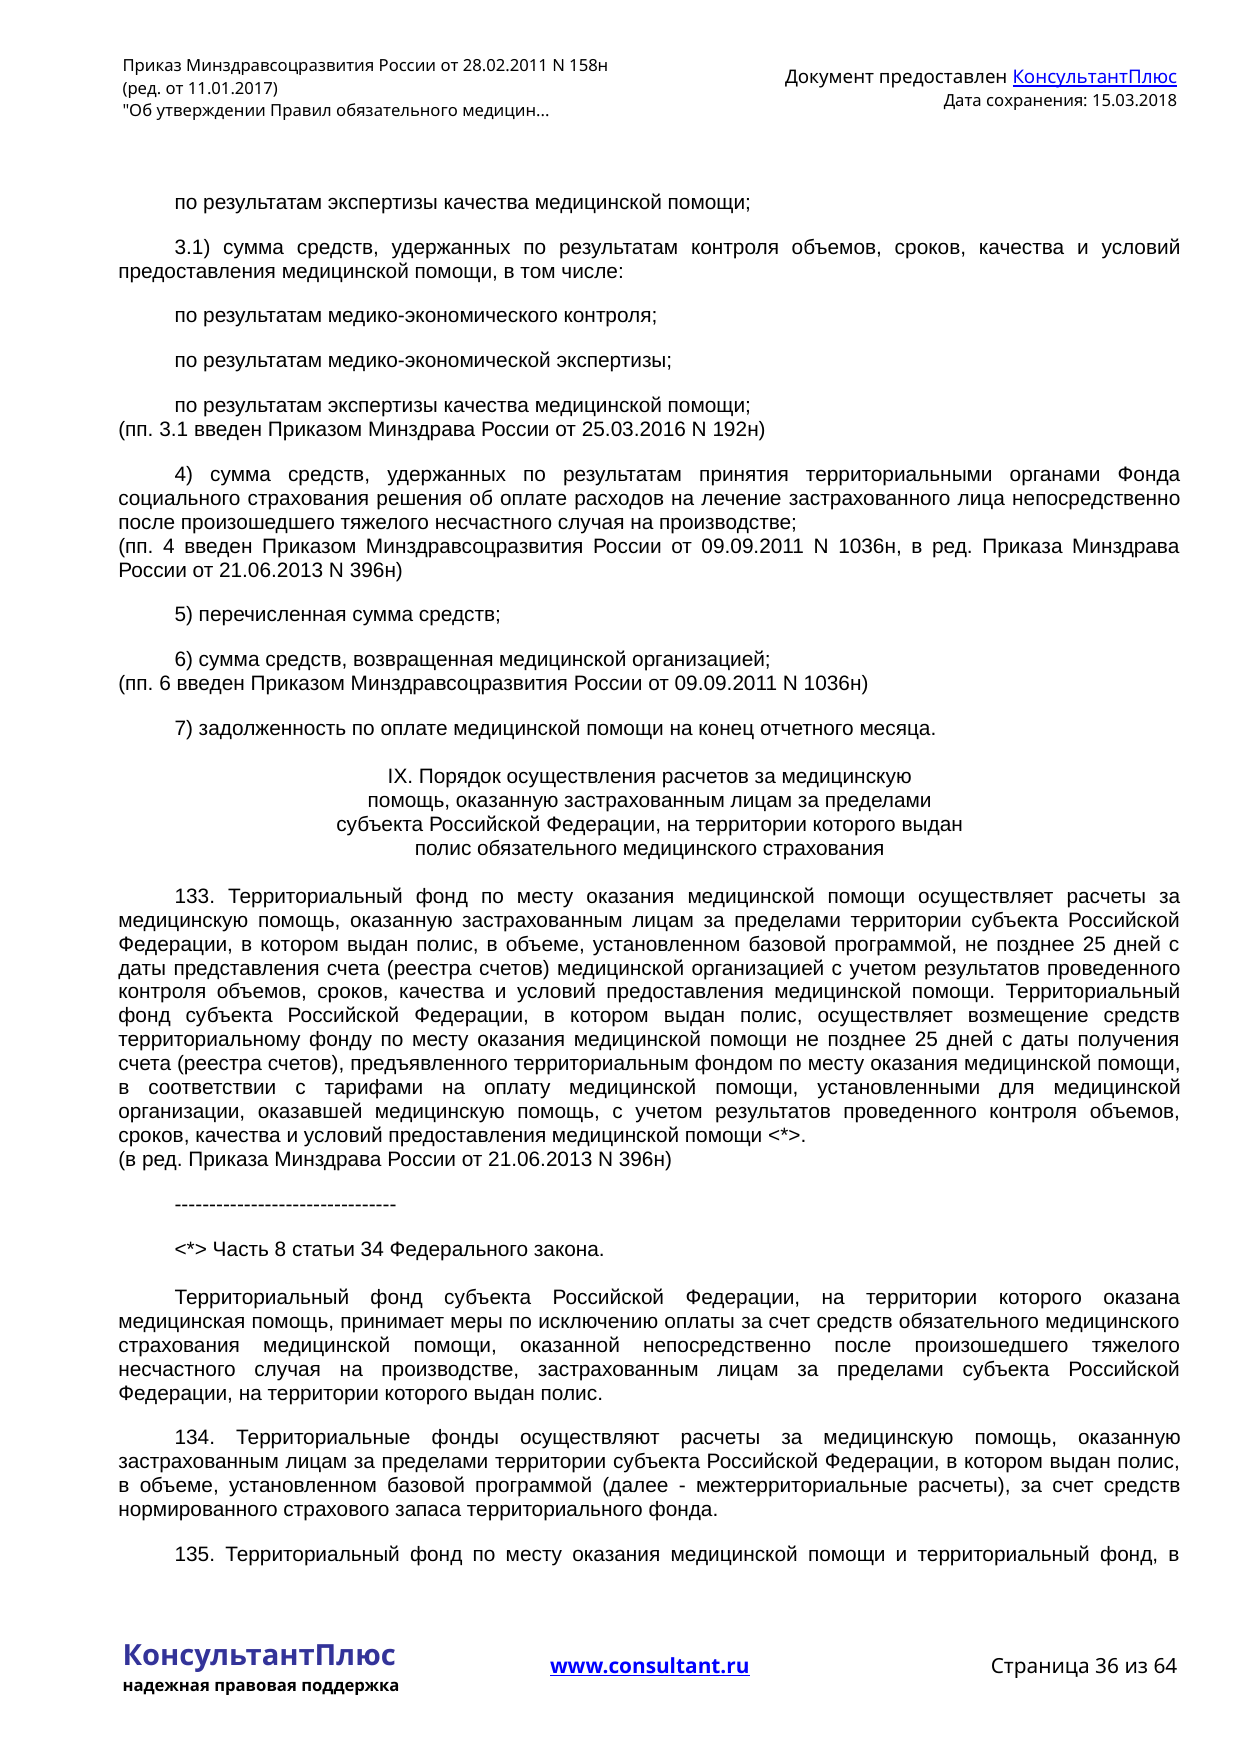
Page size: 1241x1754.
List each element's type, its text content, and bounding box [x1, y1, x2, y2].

text 135. Территориальный фонд по месту оказания медицинской помощи и территориальный фонд, в [118, 1542, 1181, 1566]
text 134. Территориальные фонды осуществляют расчеты за медицинскую помощь, оказанную застрахованным лицам за пределами территории субъекта Российской Федерации, в котором выдан полис, в объеме, установленном базовой программой (далее - межтерриториальные расчеты), за счет средств нормированного страхового запаса территориального фонда. [118, 1425, 1181, 1521]
text помощь, оказанную застрахованным лицам за пределами [118, 788, 1181, 812]
text 4) сумма средств, удержанных по результатам принятия территориальными органами Фонда социального страхования решения об оплате расходов на лечение застрахованного лица непосредственно после произошедшего тяжелого несчастного случая на производстве; [118, 462, 1181, 533]
text по результатам медико-экономической экспертизы; [118, 348, 1181, 372]
text <*> Часть 8 статьи 34 Федерального закона. [118, 1237, 1181, 1261]
text (пп. 6 введен Приказом Минздравсоцразвития России от 09.09.2011 N 1036н) [118, 671, 1181, 695]
text -------------------------------- [118, 1192, 1181, 1216]
text 7) задолженность по оплате медицинской помощи на конец отчетного месяца. [118, 716, 1181, 740]
text по результатам медико-экономического контроля; [118, 303, 1181, 327]
text по результатам экспертизы качества медицинской помощи; [118, 393, 1181, 417]
text 133. Территориальный фонд по месту оказания медицинской помощи осуществляет расчеты за медицинскую помощь, оказанную застрахованным лицам за пределами территории субъекта Российской Федерации, в котором выдан полис, в объеме, установленном базовой программой, не позднее 25 дней с даты представления счета (реестра счетов) медицинской организацией с учетом результатов проведенного контроля объемов, сроков, качества и условий предоставления медицинской помощи. Территориальный фонд субъекта Российской Федерации, в котором выдан полис, осуществляет возмещение средств территориальному фонду по месту оказания медицинской помощи не позднее 25 дней с даты получения счета (реестра счетов), предъявленного территориальным фондом по месту оказания медицинской помощи, в соответствии с тарифами на оплату медицинской помощи, установленными для медицинской организации, оказавшей медицинскую помощь, с учетом результатов проведенного контроля объемов, сроков, качества и условий предоставления медицинской помощи <*>. [118, 883, 1181, 1147]
text 6) сумма средств, возвращенная медицинской организацией; [118, 647, 1181, 671]
text по результатам экспертизы качества медицинской помощи; [118, 190, 1181, 214]
text (пп. 3.1 введен Приказом Минздрава России от 25.03.2016 N 192н) [118, 417, 1181, 441]
text 5) перечисленная сумма средств; [118, 602, 1181, 626]
text (в ред. Приказа Минздрава России от 21.06.2013 N 396н) [118, 1147, 1181, 1171]
text полис обязательного медицинского страхования [118, 836, 1181, 859]
text (пп. 4 введен Приказом Минздравсоцразвития России от 09.09.2011 N 1036н, в ред. Приказа Минздрава России от 21.06.2013 N 396н) [118, 533, 1181, 581]
text IX. Порядок осуществления расчетов за медицинскую [118, 764, 1181, 788]
text Территориальный фонд субъекта Российской Федерации, на территории которого оказана медицинская помощь, принимает меры по исключению оплаты за счет средств обязательного медицинского страхования медицинской помощи, оказанной непосредственно после произошедшего тяжелого несчастного случая на производстве, застрахованным лицам за пределами субъекта Российской Федерации, на территории которого выдан полис. [118, 1284, 1181, 1404]
text 3.1) сумма средств, удержанных по результатам контроля объемов, сроков, качества и условий предоставления медицинской помощи, в том числе: [118, 234, 1181, 282]
text субъекта Российской Федерации, на территории которого выдан [118, 812, 1181, 836]
